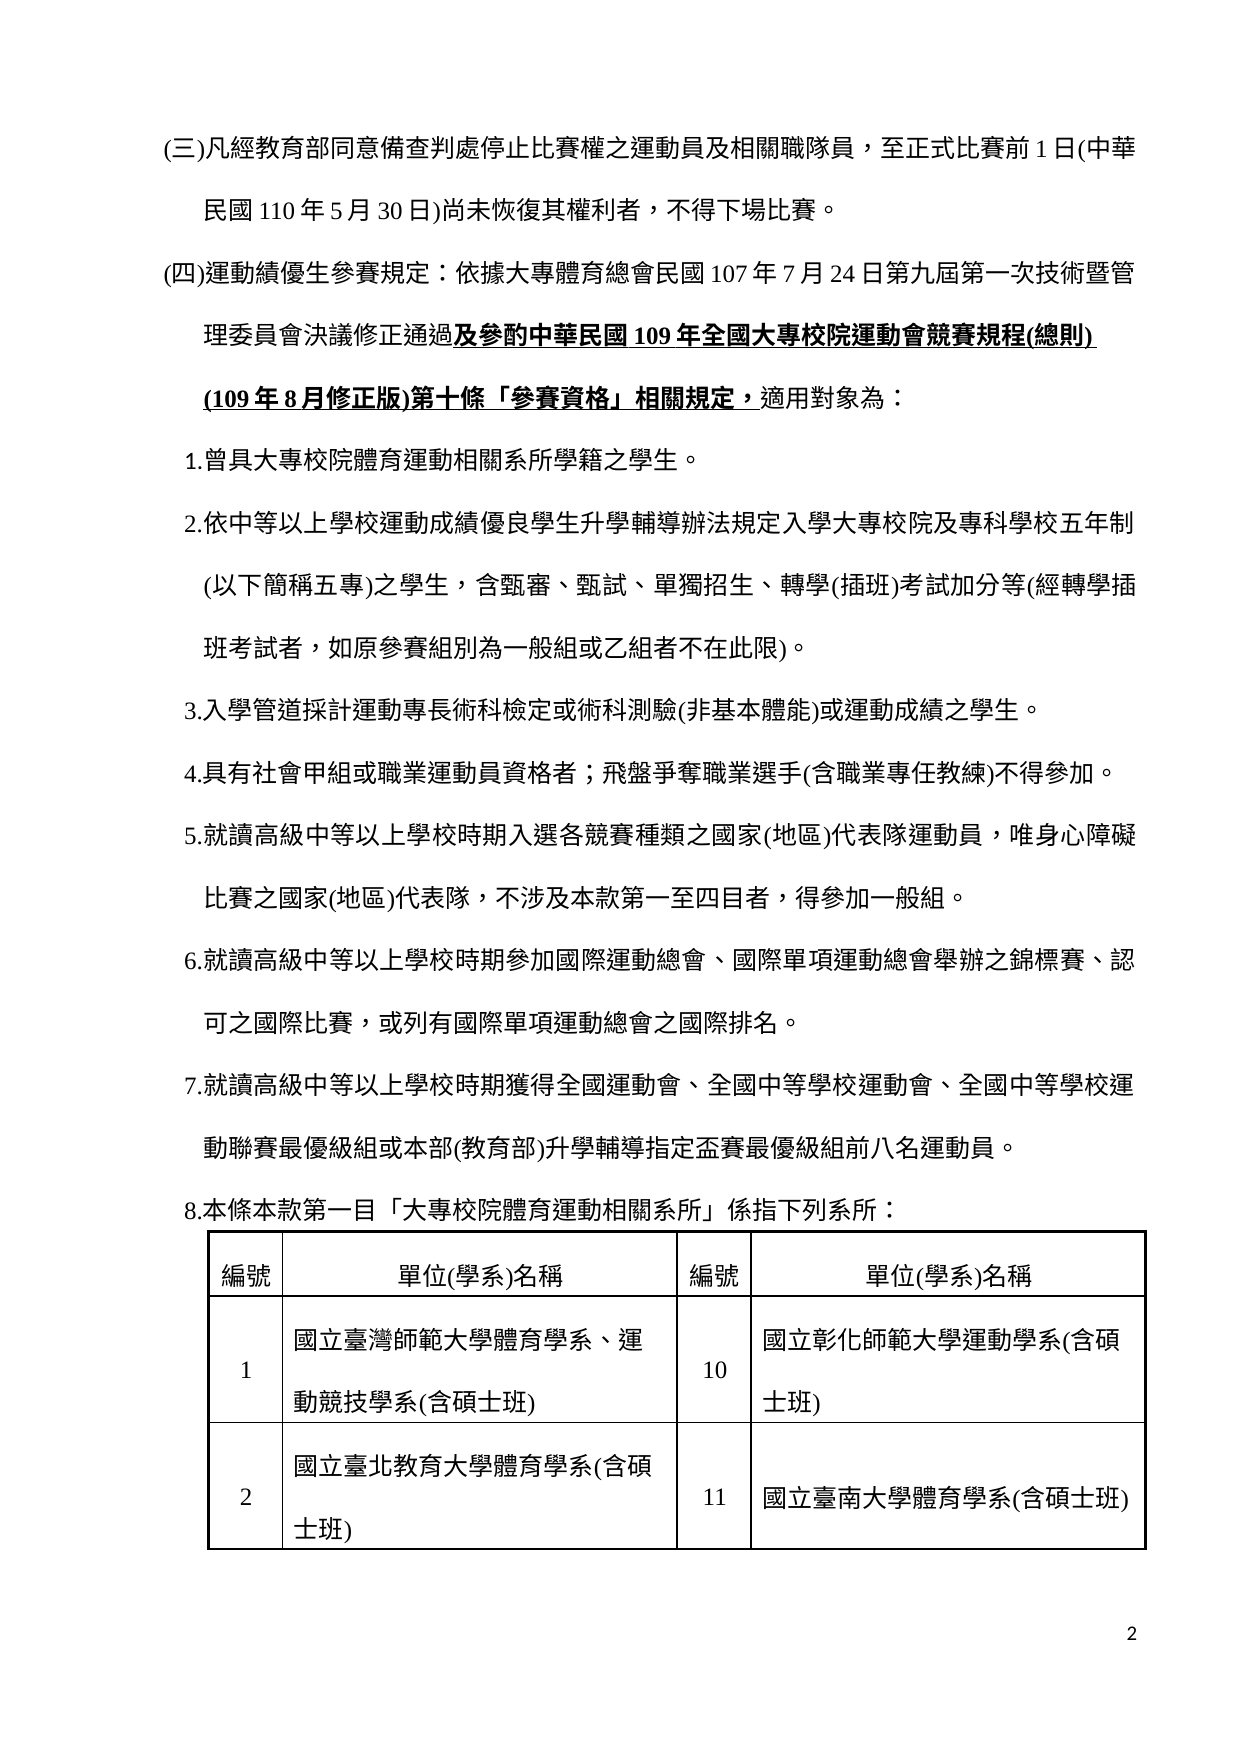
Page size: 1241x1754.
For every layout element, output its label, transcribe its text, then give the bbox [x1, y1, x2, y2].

table_cell 11 [678, 1423, 750, 1548]
text 8.本條本款第一目「大專校院體育運動相關系所」係指下列系所： [184, 1167, 1137, 1229]
text (四)運動績優生參賽規定：依據大專體育總會民國107年7月24日第九屆第一次技術暨管理委員會決議修正通過及參酌中華民國109年全國大專校院運動會競賽規程(總則)(109年8月修正版)第十條「參賽資格」相關規定，適用對象為： [163, 229, 1137, 417]
text 5.就讀高級中等以上學校時期入選各競賽種類之國家(地區)代表隊運動員，唯身心障礙比賽之國家(地區)代表隊，不涉及本款第一至四目者，得參加一般組。 [184, 792, 1137, 917]
text 3.入學管道採計運動專長術科檢定或術科測驗(非基本體能)或運動成績之學生。 [184, 667, 1137, 729]
table_header 編號 [210, 1233, 282, 1295]
table_cell 10 [678, 1297, 750, 1422]
table_cell 1 [210, 1297, 282, 1422]
table_cell 國立彰化師範大學運動學系(含碩士班) [752, 1297, 1144, 1422]
table_header 編號 [678, 1233, 750, 1295]
table_cell 2 [210, 1423, 282, 1548]
table_cell 國立臺南大學體育學系(含碩士班) [752, 1423, 1144, 1548]
table_cell 國立臺北教育大學體育學系(含碩士班) [283, 1423, 676, 1548]
text 6.就讀高級中等以上學校時期參加國際運動總會、國際單項運動總會舉辦之錦標賽、認可之國際比賽，或列有國際單項運動總會之國際排名。 [184, 917, 1137, 1042]
text 1.曾具大專校院體育運動相關系所學籍之學生。 [184, 417, 1137, 479]
text 2.依中等以上學校運動成績優良學生升學輔導辦法規定入學大專校院及專科學校五年制(以下簡稱五專)之學生，含甄審、甄試、單獨招生、轉學(插班)考試加分等(經轉學插班考試者，如原參賽組別為一般組或乙組者不在此限)。 [184, 479, 1137, 667]
text 4.具有社會甲組或職業運動員資格者；飛盤爭奪職業選手(含職業專任教練)不得參加。 [184, 729, 1137, 792]
text 7.就讀高級中等以上學校時期獲得全國運動會、全國中等學校運動會、全國中等學校運動聯賽最優級組或本部(教育部)升學輔導指定盃賽最優級組前八名運動員。 [184, 1042, 1137, 1167]
text (三)凡經教育部同意備查判處停止比賽權之運動員及相關職隊員，至正式比賽前1日(中華民國110年5月30日)尚未恢復其權利者，不得下場比賽。 [163, 104, 1137, 229]
table_header 單位(學系)名稱 [752, 1233, 1144, 1295]
table_header 單位(學系)名稱 [283, 1233, 676, 1295]
table_cell 國立臺灣師範大學體育學系、運動競技學系(含碩士班) [283, 1297, 676, 1422]
